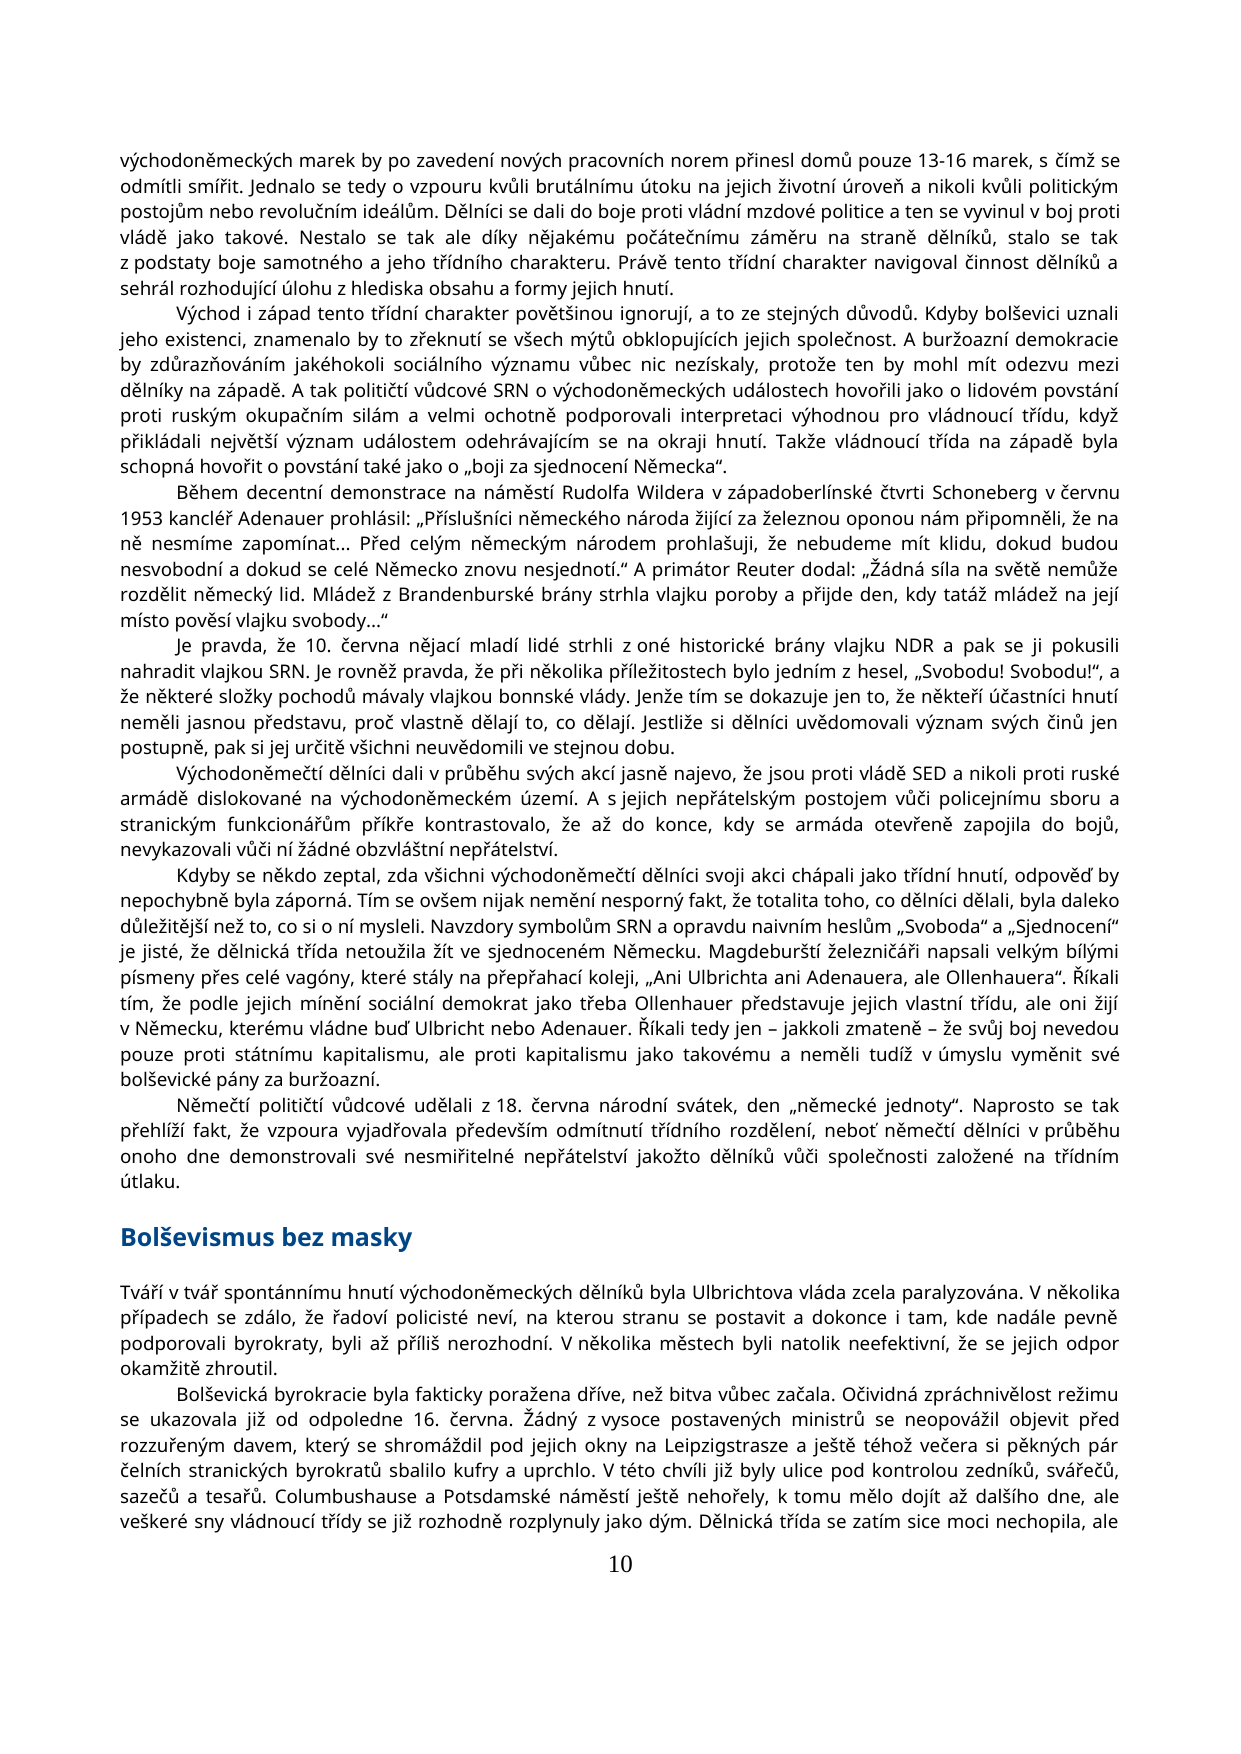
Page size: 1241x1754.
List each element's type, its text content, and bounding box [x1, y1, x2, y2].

text Je pravda, že 10. června nějací mladí lidé strhli z oné historické brány vlajku NDR a pak se ji pokusili nahradit vlajkou SRN. Je rovněž pravda, že při několika příležitostech bylo jedním z hesel, „Svobodu! Svobodu!“, a že některé složky pochodů mávaly vlajkou bonnské vlády. Jenže tím se dokazuje jen to, že někteří účastníci hnutí neměli jasnou představu, proč vlastně dělají to, co dělají. Jestliže si dělníci uvědomovali význam svých činů jen postupně, pak si jej určitě všichni neuvědomili ve stejnou dobu. [120, 632, 1120, 760]
text Bolševická byrokracie byla fakticky poražena dříve, než bitva vůbec začala. Očividná zpráchnivělost režimu se ukazovala již od odpoledne 16. června. Žádný z vysoce postavených ministrů se neopovážil objevit před rozzuřeným davem, který se shromáždil pod jejich okny na Leipzigstrasze a ještě téhož večera si pěkných pár čelních stranických byrokratů sbalilo kufry a uprchlo. V této chvíli již byly ulice pod kontrolou zedníků, svářečů, sazečů a tesařů. Columbushause a Potsdamské náměstí ještě nehořely, k tomu mělo dojít až dalšího dne, ale veškeré sny vládnoucí třídy se již rozhodně rozplynuly jako dým. Dělnická třída se zatím sice moci nechopila, ale [120, 1381, 1120, 1534]
text Němečtí političtí vůdcové udělali z 18. června národní svátek, den „německé jednoty“. Naprosto se tak přehlíží fakt, že vzpoura vyjadřovala především odmítnutí třídního rozdělení, neboť němečtí dělníci v průběhu onoho dne demonstrovali své nesmiřitelné nepřátelství jakožto dělníků vůči společnosti založené na třídním útlaku. [120, 1092, 1120, 1194]
text Bolševismus bez masky [120, 1219, 1120, 1253]
text Během decentní demonstrace na náměstí Rudolfa Wildera v západoberlínské čtvrti Schoneberg v červnu 1953 kancléř Adenauer prohlásil: „Příslušníci německého národa žijící za železnou oponou nám připomněli, že na ně nesmíme zapomínat... Před celým německým národem prohlašuji, že nebudeme mít klidu, dokud budou nesvobodní a dokud se celé Německo znovu nesjednotí.“ A primátor Reuter dodal: „Žádná síla na světě nemůže rozdělit německý lid. Mládež z Brandenburské brány strhla vlajku poroby a přijde den, kdy tatáž mládež na její místo pověsí vlajku svobody...“ [120, 479, 1120, 632]
text Kdyby se někdo zeptal, zda všichni východoněmečtí dělníci svoji akci chápali jako třídní hnutí, odpověď by nepochybně byla záporná. Tím se ovšem nijak nemění nesporný fakt, že totalita toho, co dělníci dělali, byla daleko důležitější než to, co si o ní mysleli. Navzdory symbolům SRN a opravdu naivním heslům „Svoboda“ a „Sjednocení“ je jisté, že dělnická třída netoužila žít ve sjednoceném Německu. Magdeburští železničáři napsali velkým bílými písmeny přes celé vagóny, které stály na přepřahací koleji, „Ani Ulbrichta ani Adenauera, ale Ollenhauera“. Říkali tím, že podle jejich mínění sociální demokrat jako třeba Ollenhauer představuje jejich vlastní třídu, ale oni žijí v Německu, kterému vládne buď Ulbricht nebo Adenauer. Říkali tedy jen – jakkoli zmateně – že svůj boj nevedou pouze proti státnímu kapitalismu, ale proti kapitalismu jako takovému a neměli tudíž v úmyslu vyměnit své bolševické pány za buržoazní. [120, 862, 1120, 1092]
text Východoněmečtí dělníci dali v průběhu svých akcí jasně najevo, že jsou proti vládě SED a nikoli proti ruské armádě dislokované na východoněmeckém území. A s jejich nepřátelským postojem vůči policejnímu sboru a stranickým funkcionářům příkře kontrastovalo, že až do konce, kdy se armáda otevřeně zapojila do bojů, nevykazovali vůči ní žádné obzvláštní nepřátelství. [120, 760, 1120, 862]
text Tváří v tvář spontánnímu hnutí východoněmeckých dělníků byla Ulbrichtova vláda zcela paralyzována. V několika případech se zdálo, že řadoví policisté neví, na kterou stranu se postavit a dokonce i tam, kde nadále pevně podporovali byrokraty, byli až příliš nerozhodní. V několika městech byli natolik neefektivní, že se jejich odpor okamžitě zhroutil. [120, 1279, 1120, 1381]
text východoněmeckých marek by po zavedení nových pracovních norem přinesl domů pouze 13-16 marek, s čímž se odmítli smířit. Jednalo se tedy o vzpouru kvůli brutálnímu útoku na jejich životní úroveň a nikoli kvůli politickým postojům nebo revolučním ideálům. Dělníci se dali do boje proti vládní mzdové politice a ten se vyvinul v boj proti vládě jako takové. Nestalo se tak ale díky nějakému počátečnímu záměru na straně dělníků, stalo se tak z podstaty boje samotného a jeho třídního charakteru. Právě tento třídní charakter navigoval činnost dělníků a sehrál rozhodující úlohu z hlediska obsahu a formy jejich hnutí. [120, 148, 1120, 301]
text Východ i západ tento třídní charakter povětšinou ignorují, a to ze stejných důvodů. Kdyby bolševici uznali jeho existenci, znamenalo by to zřeknutí se všech mýtů obklopujících jejich společnost. A buržoazní demokracie by zdůrazňováním jakéhokoli sociálního významu vůbec nic nezískaly, protože ten by mohl mít odezvu mezi dělníky na západě. A tak političtí vůdcové SRN o východoněmeckých událostech hovořili jako o lidovém povstání proti ruským okupačním silám a velmi ochotně podporovali interpretaci výhodnou pro vládnoucí třídu, když přikládali největší význam událostem odehrávajícím se na okraji hnutí. Takže vládnoucí třída na západě byla schopná hovořit o povstání také jako o „boji za sjednocení Německa“. [120, 301, 1120, 479]
